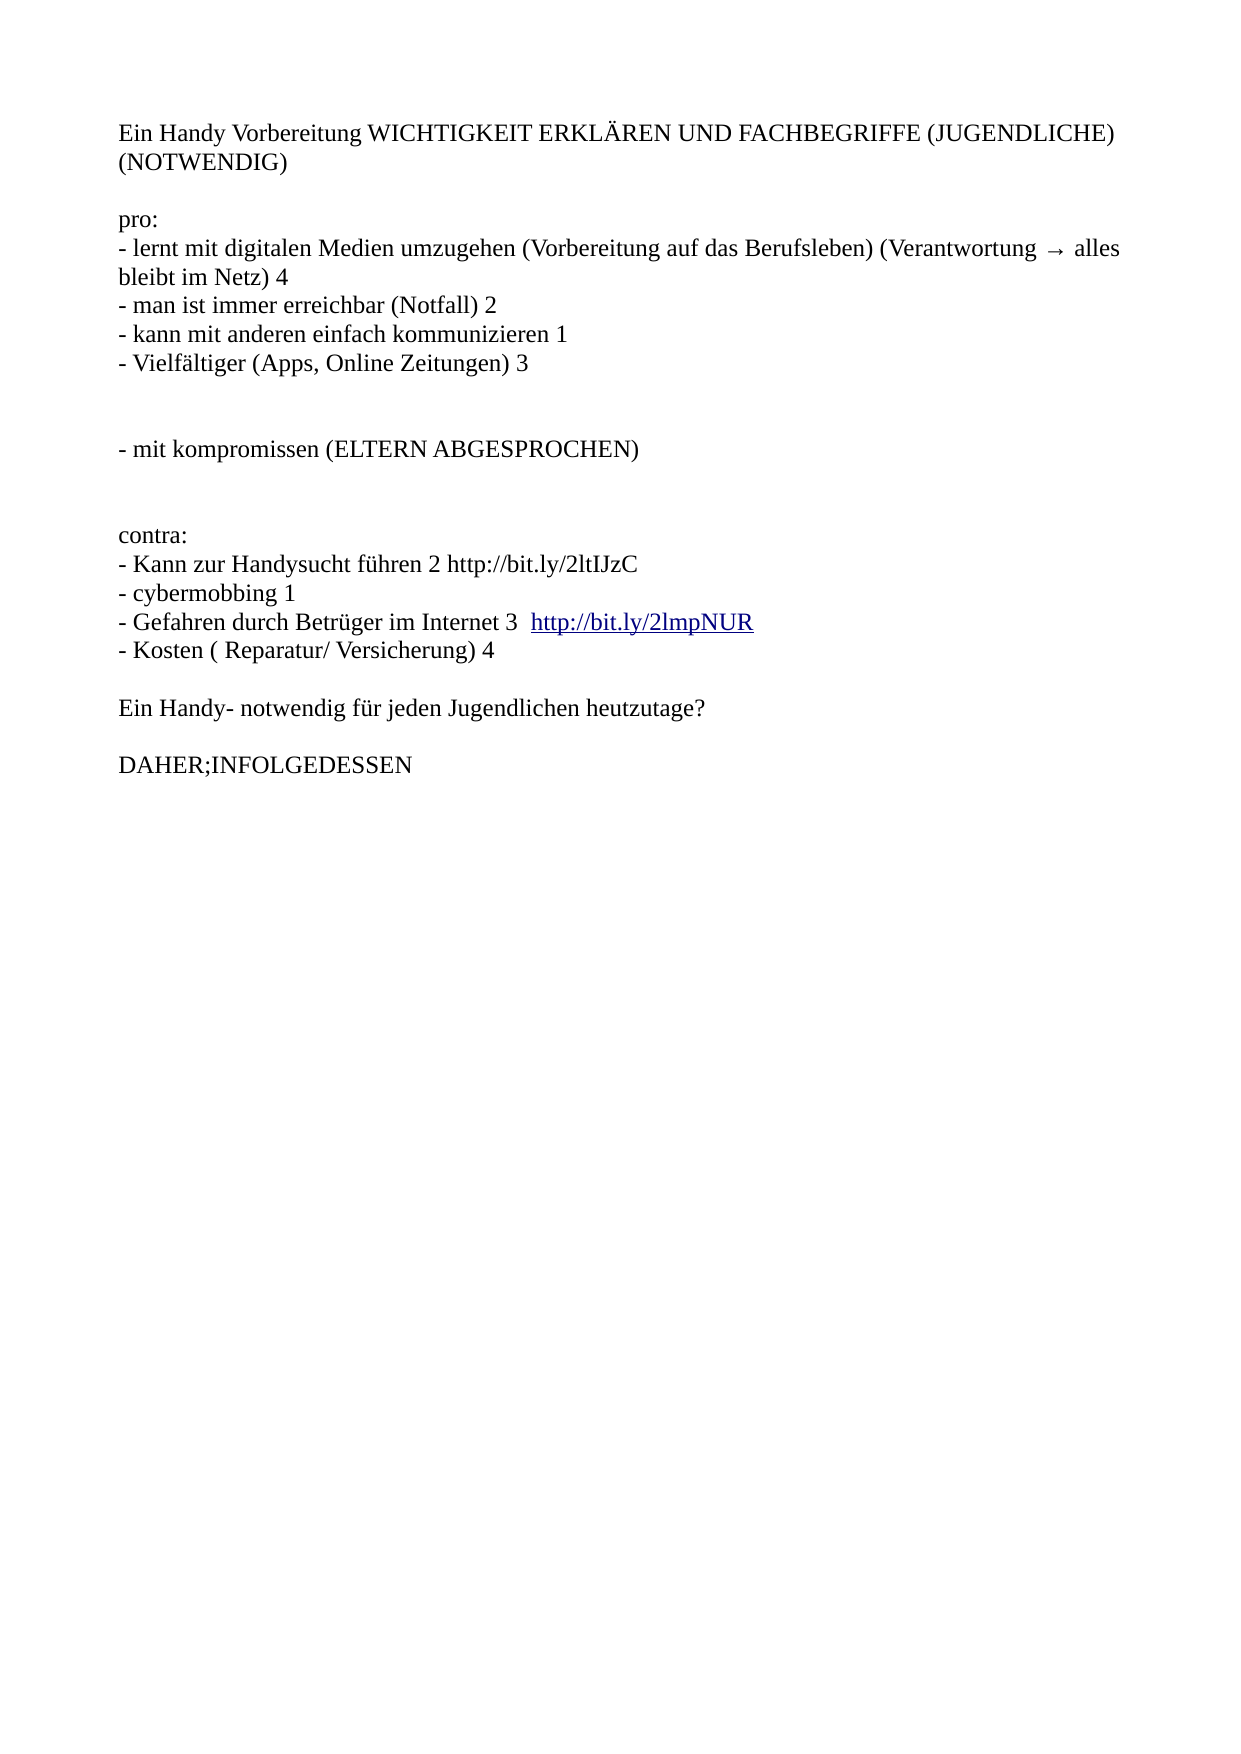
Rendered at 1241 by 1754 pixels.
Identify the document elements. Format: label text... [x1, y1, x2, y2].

text pro: [118, 204, 1122, 233]
text DAHER;INFOLGEDESSEN [118, 751, 1122, 779]
text - kann mit anderen einfach kommunizieren 1 [118, 319, 1122, 348]
text - Vielfältiger (Apps, Online Zeitungen) 3 [118, 348, 1122, 377]
text Ein Handy Vorbereitung WICHTIGKEIT ERKLÄREN UND FACHBEGRIFFE (JUGENDLICHE)(NOTWENDIG) [118, 118, 1122, 176]
text - Gefahren durch Betrüger im Internet 3 http://bit.ly/2lmpNUR [118, 607, 1122, 636]
text - cybermobbing 1 [118, 578, 1122, 607]
text - man ist immer erreichbar (Notfall) 2 [118, 291, 1122, 319]
text contra: [118, 521, 1122, 549]
text - lernt mit digitalen Medien umzugehen (Vorbereitung auf das Berufsleben) (Verantwortung → alles bleibt im Netz) 4 [118, 233, 1122, 291]
text - Kann zur Handysucht führen 2 http://bit.ly/2ltIJzC [118, 549, 1122, 578]
text - Kosten ( Reparatur/ Versicherung) 4 [118, 636, 1122, 664]
text - mit kompromissen (ELTERN ABGESPROCHEN) [118, 434, 1122, 463]
text Ein Handy- notwendig für jeden Jugendlichen heutzutage? [118, 693, 1122, 722]
